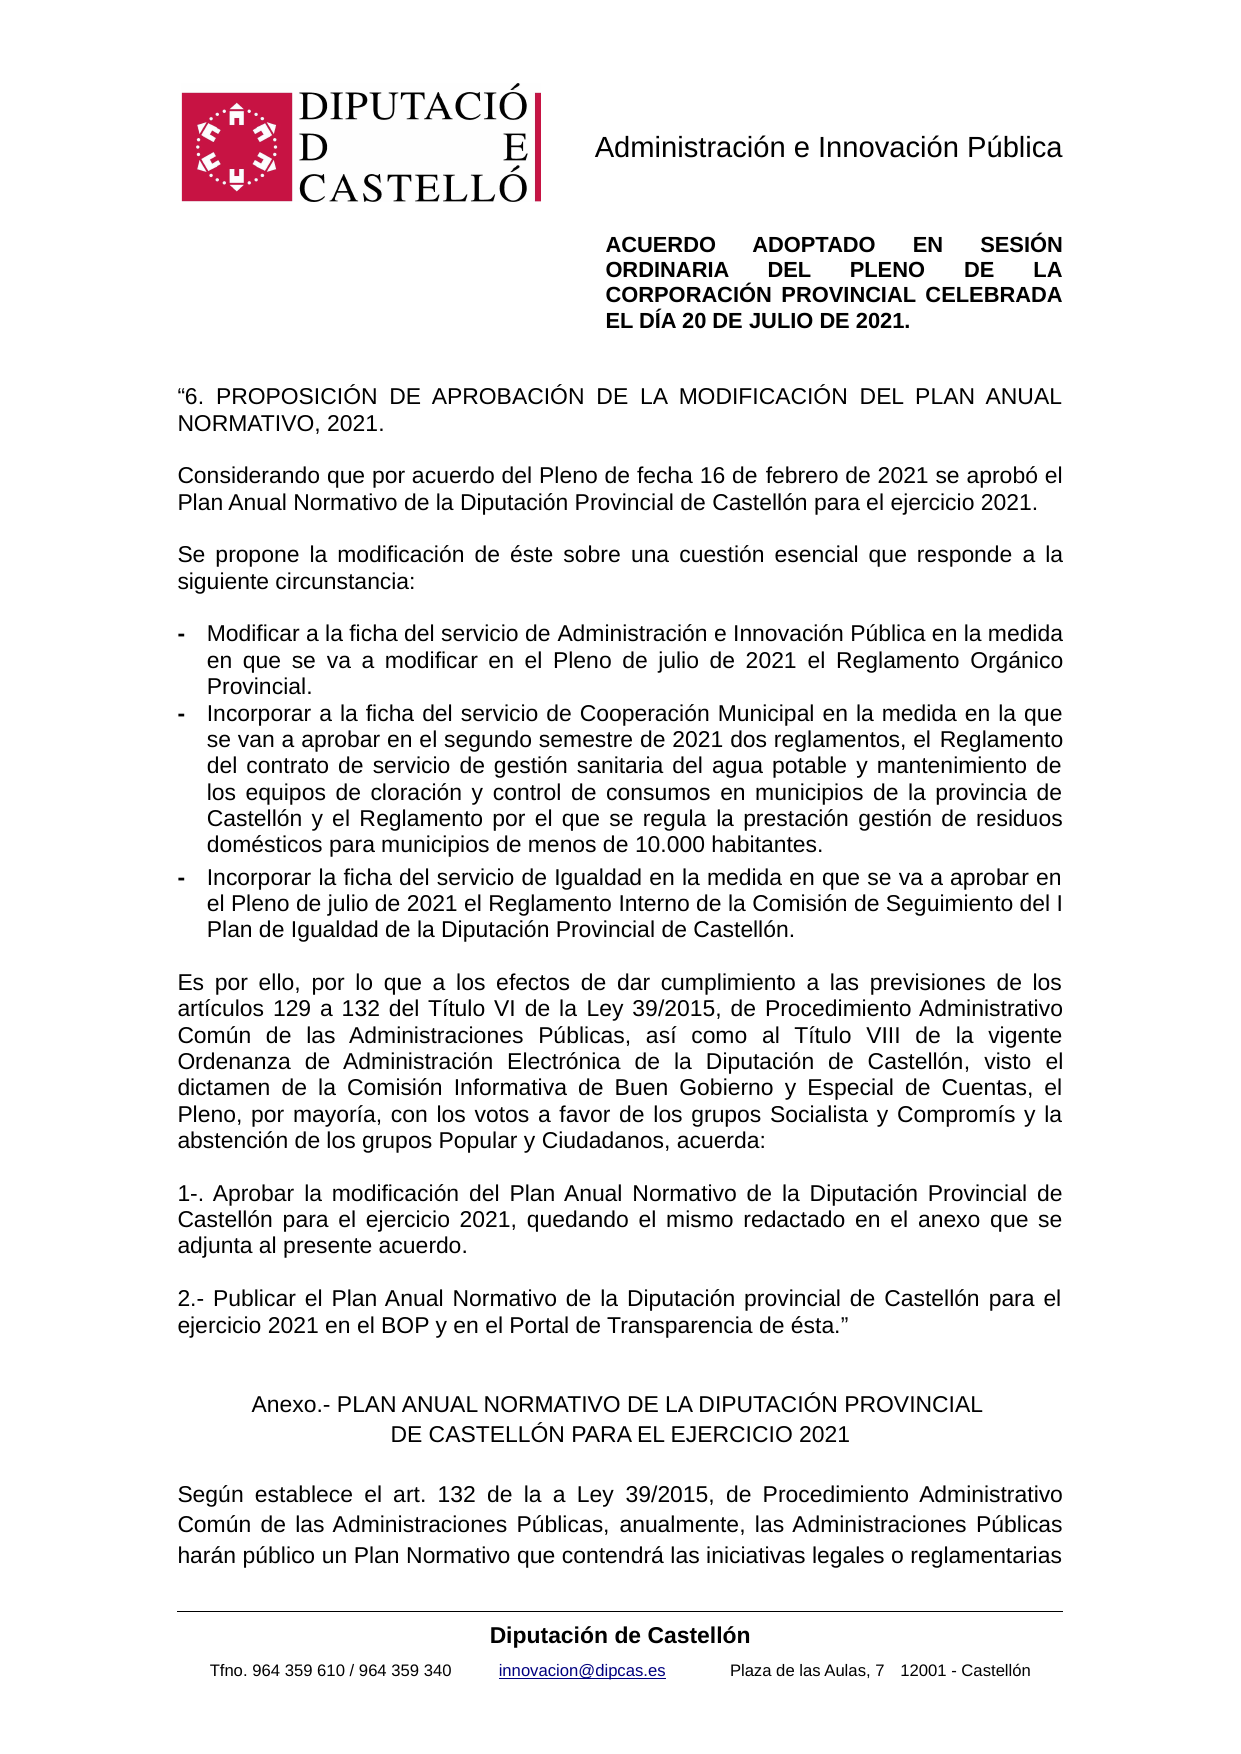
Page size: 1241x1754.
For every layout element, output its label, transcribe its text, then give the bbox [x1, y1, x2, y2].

text DE CASTELLÓN PARA EL EJERCICIO 2021 [177, 1421, 1063, 1447]
text “6. PROPOSICIÓN DE APROBACIÓN DE LA MODIFICACIÓN DEL PLAN ANUAL NORMATIVO, 2021. [177, 383, 1063, 436]
text 1-. Aprobar la modificación del Plan Anual Normativo de la Diputación Provincial de Castellón para el ejercicio 2021, quedando el mismo redactado en el anexo que se adjunta al presente acuerdo. [177, 1180, 1063, 1259]
list Modificar a la ficha del servicio de Administración e Innovación Pública en la medida en que se va a modificar en el Pleno de julio de 2021 el Reglamento Orgánico Provincial. [177, 620, 1063, 699]
text Anexo.- PLAN ANUAL NORMATIVO DE LA DIPUTACIÓN PROVINCIAL [177, 1391, 1063, 1417]
text Se propone la modificación de éste sobre una cuestión esencial que responde a la siguiente circunstancia: [177, 541, 1063, 594]
text Es por ello, por lo que a los efectos de dar cumplimiento a las previsiones de los artículos 129 a 132 del Título VI de la Ley 39/2015, de Procedimiento Administrativo Común de las Administraciones Públicas, así como al Título VIII de la vigente Ordenanza de Administración Electrónica de la Diputación de Castellón, visto el dictamen de la Comisión Informativa de Buen Gobierno y Especial de Cuentas, el Pleno, por mayoría, con los votos a favor de los grupos Socialista y Compromís y la abstención de los grupos Popular y Ciudadanos, acuerda: [177, 969, 1063, 1153]
text ACUERDO ADOPTADO EN SESIÓN ORDINARIA DEL PLENO DE LA CORPORACIÓN PROVINCIAL CELEBRADA EL DÍA 20 DE JULIO DE 2021. [605, 232, 1063, 333]
text Considerando que por acuerdo del Pleno de fecha 16 de febrero de 2021 se aprobó el Plan Anual Normativo de la Diputación Provincial de Castellón para el ejercicio 2021. [177, 462, 1063, 515]
text Según establece el art. 132 de la a Ley 39/2015, de Procedimiento Administrativo Común de las Administraciones Públicas, anualmente, las Administraciones Públicas harán público un Plan Normativo que contendrá las iniciativas legales o reglamentarias [177, 1481, 1063, 1568]
list Incorporar la ficha del servicio de Igualdad en la medida en que se va a aprobar en el Pleno de julio de 2021 el Reglamento Interno de la Comisión de Seguimiento del I Plan de Igualdad de la Diputación Provincial de Castellón. [177, 863, 1063, 943]
list Incorporar a la ficha del servicio de Cooperación Municipal en la medida en la que se van a aprobar en el segundo semestre de 2021 dos reglamentos, el Reglamento del contrato de servicio de gestión sanitaria del agua potable y mantenimiento de los equipos de cloración y control de consumos en municipios de la provincia de Castellón y el Reglamento por el que se regula la prestación gestión de residuos domésticos para municipios de menos de 10.000 habitantes. [177, 699, 1063, 858]
text 2.- Publicar el Plan Anual Normativo de la Diputación provincial de Castellón para el ejercicio 2021 en el BOP y en el Portal de Transparencia de ésta.” [177, 1285, 1063, 1338]
picture [181, 83, 541, 202]
